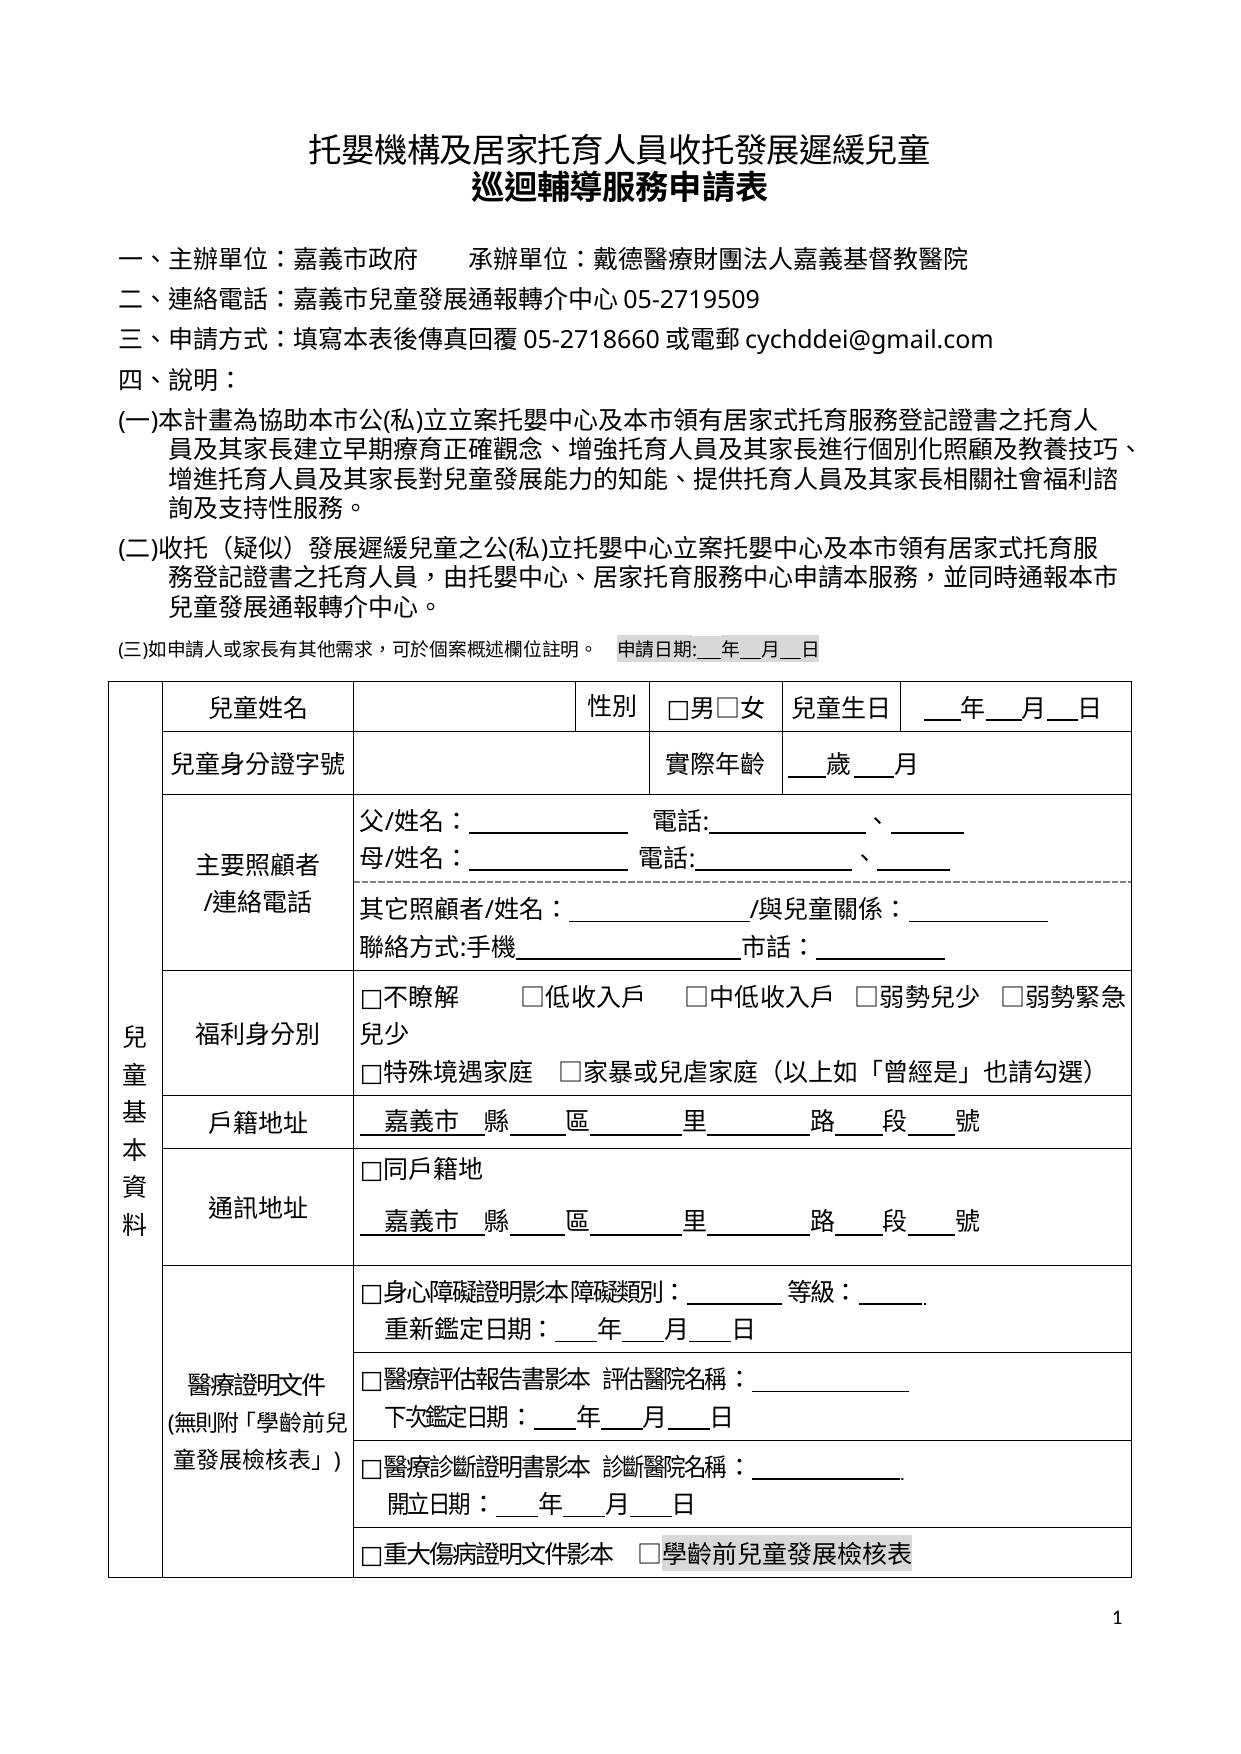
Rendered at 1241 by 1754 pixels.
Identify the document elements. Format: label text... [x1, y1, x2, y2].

table_cell □不瞭解 □低收入戶 □中低收入戶 □弱勢兒少 □弱勢緊急兒少 □特殊境遇家庭 □家暴或兒虐家庭（以上如「曾經是」也請勾選） [354, 971, 1131, 1094]
table_header □男□女 [650, 682, 782, 731]
text (二)收托（疑似）發展遲緩兒童之公(私)立托嬰中心立案托嬰中心及本市領有居家式托育服務登記證書之托育人員，由托嬰中心、居家托育服務中心申請本服務，並同時通報本市兒童發展通報轉介中心。 [118, 534, 1122, 622]
table_cell 戶籍地址 [163, 1096, 353, 1148]
table_cell 父/姓名： 電話: 、 母/姓名： 電話: 、 [354, 795, 1131, 881]
table_header [354, 682, 575, 731]
table_header 兒童生日 [783, 682, 900, 731]
text 三、申請方式：填寫本表後傳真回覆05-2718660或電郵cychddei@gmail.com [118, 326, 1122, 355]
table_cell 其它照顧者/姓名： /與兒童關係： 聯絡方式:手機 市話： [354, 881, 1131, 969]
text 四、說明： [118, 366, 1122, 395]
table_cell □重大傷病證明文件影本 □學齡前兒童發展檢核表 [354, 1528, 1131, 1577]
table_header 兒童姓名 [163, 682, 353, 731]
table_cell 主要照顧者 /連絡電話 [163, 795, 353, 969]
table_cell 實際年齡 [650, 732, 782, 793]
text 一、主辦單位：嘉義市政府 承辦單位：戴德醫療財團法人嘉義基督教醫院 [118, 245, 1122, 274]
text 巡迴輔導服務申請表 [118, 170, 1122, 207]
table_cell 通訊地址 [163, 1149, 353, 1264]
table_header 兒童基本資料 [109, 682, 162, 1577]
table_cell □同戶籍地 嘉義市 縣 區 里 路 段 號 [354, 1149, 1131, 1264]
text (一)本計畫為協助本市公(私)立立案托嬰中心及本市領有居家式托育服務登記證書之托育人員及其家長建立早期療育正確觀念、增強托育人員及其家長進行個別化照顧及教養技巧、增進托育人員及其家長對兒童發展能力的知能、提供托育人員及其家長相關社會福利諮詢及支持性服務。 [118, 406, 1122, 523]
table_cell 嘉義市 縣 區 里 路 段 號 [354, 1096, 1131, 1148]
text 二、連絡電話：嘉義市兒童發展通報轉介中心05-2719509 [118, 285, 1122, 314]
table_cell 兒童身分證字號 [163, 732, 353, 793]
table_cell 醫療證明文件 (無則附「學齡前兒童發展檢核表」) [163, 1266, 353, 1577]
table_cell [354, 732, 649, 793]
table_cell □醫療診斷證明書影本 診斷醫院名稱： 開立日期： 年 月 日 [354, 1441, 1131, 1527]
table_cell 福利身分別 [163, 971, 353, 1094]
table_cell □醫療評估報告書影本 評估醫院名稱： 下次鑑定日期： 年 月 日 [354, 1353, 1131, 1439]
table_cell □身心障礙證明影本 障礙類別： 等級： 重新鑑定日期： 年 月 日 [354, 1266, 1131, 1352]
text 托嬰機構及居家托育人員收托發展遲緩兒童 [118, 132, 1122, 170]
table_header 性別 [576, 682, 649, 731]
table_header 年 月 日 [901, 682, 1131, 731]
table_cell 歲 月 [783, 732, 1131, 793]
text (三)如申請人或家長有其他需求，可於個案概述欄位註明。 申請日期: 年 月 日 [118, 633, 1122, 662]
